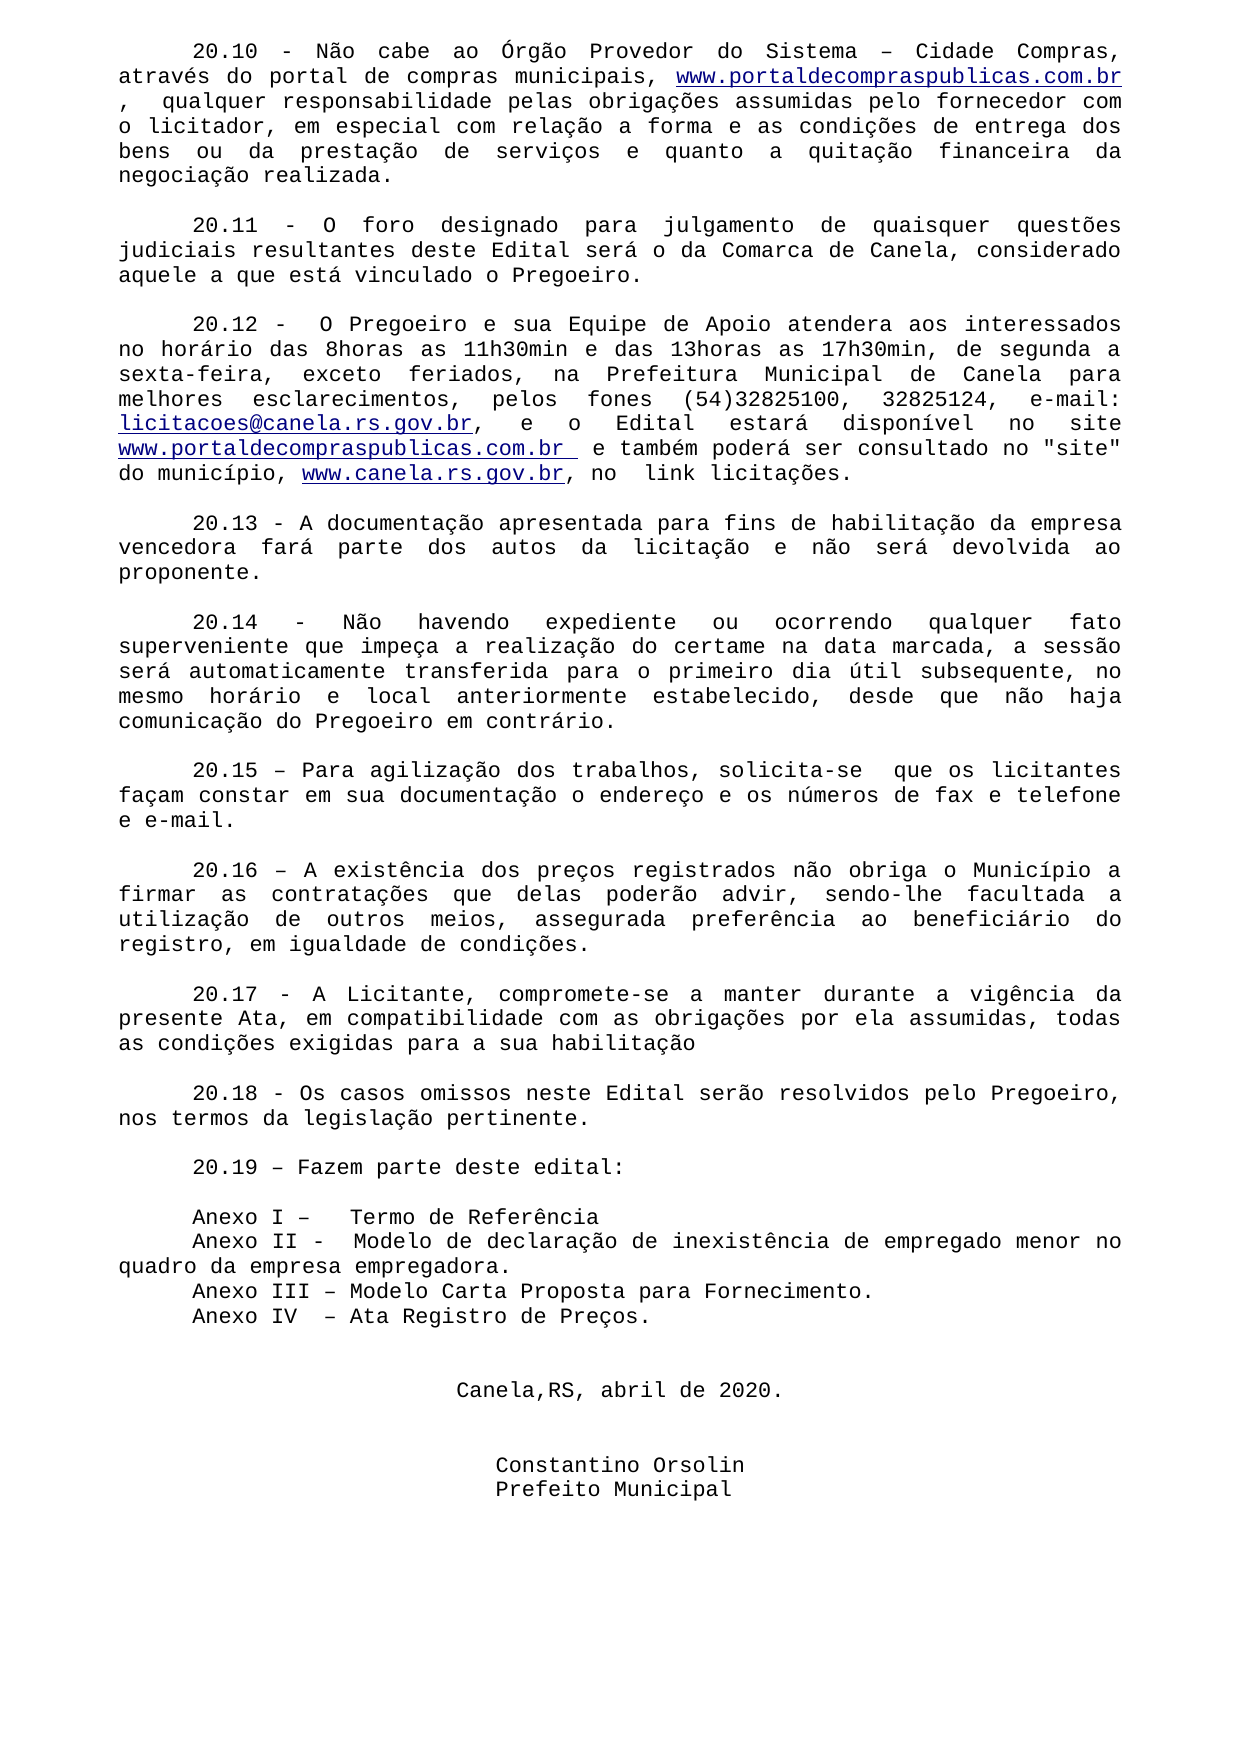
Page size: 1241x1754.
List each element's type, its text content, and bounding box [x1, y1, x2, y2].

text 20.19 – Fazem parte deste edital: [118, 1156, 1122, 1181]
text Prefeito Municipal [118, 1478, 1122, 1503]
text Constantino Orsolin [118, 1454, 1122, 1478]
text Anexo II - Modelo de declaração de inexistência de empregado menor no quadro da empresa empregadora. [118, 1231, 1122, 1280]
text 20.17 - A Licitante, compromete-se a manter durante a vigência da presente Ata, em compatibilidade com as obrigações por ela assumidas, todas as condições exigidas para a sua habilitação [118, 983, 1122, 1057]
text Anexo III – Modelo Carta Proposta para Fornecimento. [118, 1280, 1122, 1305]
text Anexo IV – Ata Registro de Preços. [118, 1305, 1122, 1330]
text 20.11 - O foro designado para julgamento de quaisquer questões judiciais resultantes deste Edital será o da Comarca de Canela, considerado aquele a que está vinculado o Pregoeiro. [118, 214, 1122, 288]
text Canela,RS, abril de 2020. [118, 1379, 1122, 1404]
text 20.18 - Os casos omissos neste Edital serão resolvidos pelo Pregoeiro, nos termos da legislação pertinente. [118, 1082, 1122, 1131]
text 20.16 – A existência dos preços registrados não obriga o Município a firmar as contratações que delas poderão advir, sendo-lhe facultada a utilização de outros meios, assegurada preferência ao beneficiário do registro, em igualdade de condições. [118, 859, 1122, 958]
text 20.10 - Não cabe ao Órgão Provedor do Sistema – Cidade Compras, através do portal de compras municipais, www.portaldecompraspublicas.com.br , qualquer responsabilidade pelas obrigações assumidas pelo fornecedor com o licitador, em especial com relação a forma e as condições de entrega dos bens ou da prestação de serviços e quanto a quitação financeira da negociação realizada. [118, 41, 1122, 189]
text 20.13 - A documentação apresentada para fins de habilitação da empresa vencedora fará parte dos autos da licitação e não será devolvida ao proponente. [118, 512, 1122, 586]
text 20.15 – Para agilização dos trabalhos, solicita-se que os licitantes façam constar em sua documentação o endereço e os números de fax e telefone e e-mail. [118, 759, 1122, 834]
text Anexo I – Termo de Referência [118, 1206, 1122, 1231]
text 20.12 - O Pregoeiro e sua Equipe de Apoio atendera aos interessados no horário das 8horas as 11h30min e das 13horas as 17h30min, de segunda a sexta-feira, exceto feriados, na Prefeitura Municipal de Canela para melhores esclarecimentos, pelos fones (54)32825100, 32825124, e-mail: licitacoes@canela.rs.gov.br, e o Edital estará disponível no site www.portaldecompraspublicas.com.br e também poderá ser consultado no "site" do município, www.canela.rs.gov.br, no link licitações. [118, 313, 1122, 487]
text 20.14 - Não havendo expediente ou ocorrendo qualquer fato superveniente que impeça a realização do certame na data marcada, a sessão será automaticamente transferida para o primeiro dia útil subsequente, no mesmo horário e local anteriormente estabelecido, desde que não haja comunicação do Pregoeiro em contrário. [118, 611, 1122, 735]
